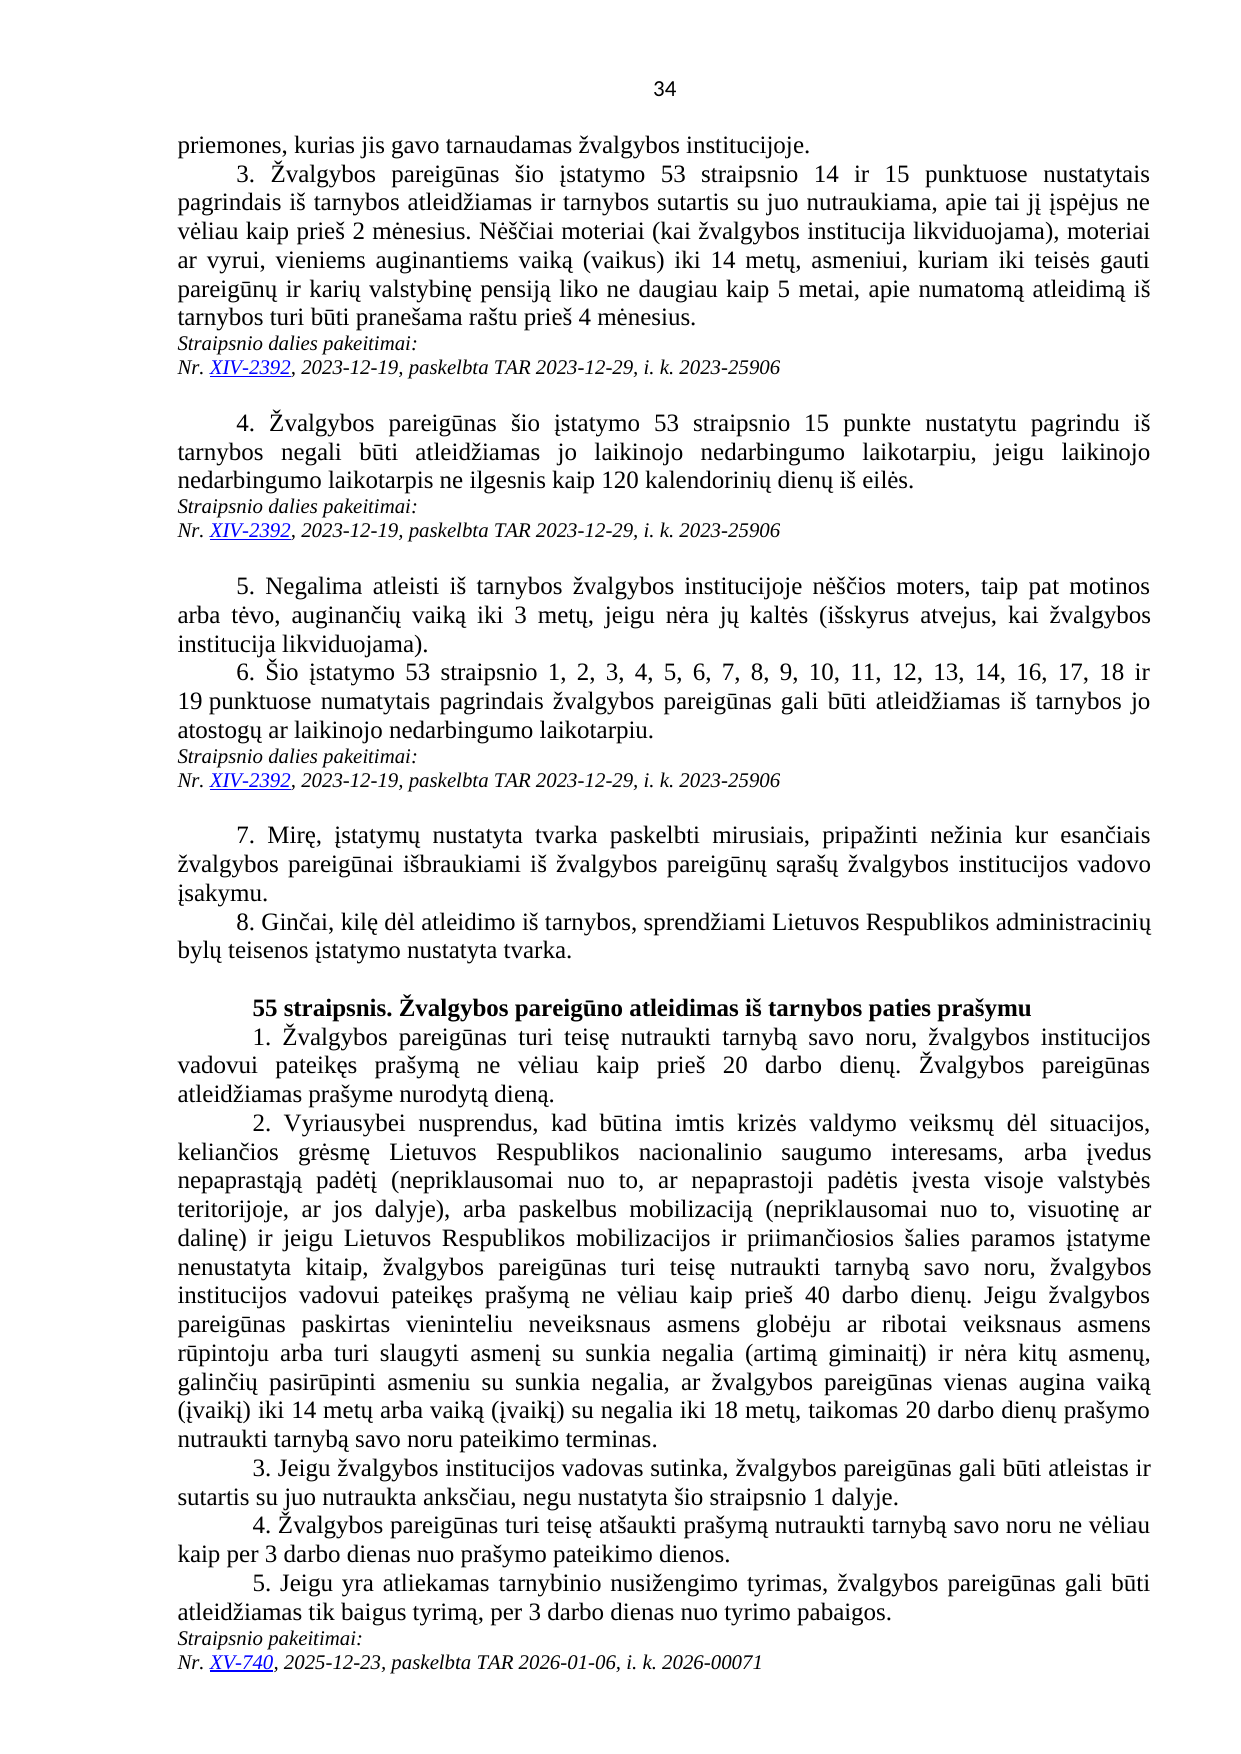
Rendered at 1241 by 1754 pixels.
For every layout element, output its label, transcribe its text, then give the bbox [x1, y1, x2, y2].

text Nr. XIV-2392, 2023-12-19, paskelbta TAR 2023-12-29, i. k. 2023-25906 [177, 518, 1152, 542]
text 5. Jeigu yra atliekamas tarnybinio nusižengimo tyrimas, žvalgybos pareigūnas gali būti atleidžiamas tik baigus tyrimą, per 3 darbo dienas nuo tyrimo pabaigos. [177, 1568, 1152, 1626]
text Nr. XIV-2392, 2023-12-19, paskelbta TAR 2023-12-29, i. k. 2023-25906 [177, 768, 1152, 792]
text 5. Negalima atleisti iš tarnybos žvalgybos institucijoje nėščios moters, taip pat motinos arba tėvo, auginančių vaiką iki 3 metų, jeigu nėra jų kaltės (išskyrus atvejus, kai žvalgybos institucija likviduojama). [177, 571, 1152, 657]
text priemones, kurias jis gavo tarnaudamas žvalgybos institucijoje. [177, 130, 1152, 159]
text Straipsnio dalies pakeitimai: [177, 494, 1152, 518]
text Nr. XV-740, 2025-12-23, paskelbta TAR 2026-01-06, i. k. 2026-00071 [177, 1649, 1152, 1674]
text 55 straipsnis. Žvalgybos pareigūno atleidimas iš tarnybos paties prašymu [177, 993, 1152, 1022]
text 3. Žvalgybos pareigūnas šio įstatymo 53 straipsnio 14 ir 15 punktuose nustatytais pagrindais iš tarnybos atleidžiamas ir tarnybos sutartis su juo nutraukiama, apie tai jį įspėjus ne vėliau kaip prieš 2 mėnesius. Nėščiai moteriai (kai žvalgybos institucija likviduojama), moteriai ar vyrui, vieniems auginantiems vaiką (vaikus) iki 14 metų, asmeniui, kuriam iki teisės gauti pareigūnų ir karių valstybinę pensiją liko ne daugiau kaip 5 metai, apie numatomą atleidimą iš tarnybos turi būti pranešama raštu prieš 4 mėnesius. [177, 159, 1152, 331]
text 4. Žvalgybos pareigūnas šio įstatymo 53 straipsnio 15 punkte nustatytu pagrindu iš tarnybos negali būti atleidžiamas jo laikinojo nedarbingumo laikotarpiu, jeigu laikinojo nedarbingumo laikotarpis ne ilgesnis kaip 120 kalendorinių dienų iš eilės. [177, 408, 1152, 494]
text 8. Ginčai, kilę dėl atleidimo iš tarnybos, sprendžiami Lietuvos Respublikos administracinių bylų teisenos įstatymo nustatyta tvarka. [177, 907, 1152, 964]
text Straipsnio dalies pakeitimai: [177, 744, 1152, 768]
text 6. Šio įstatymo 53 straipsnio 1, 2, 3, 4, 5, 6, 7, 8, 9, 10, 11, 12, 13, 14, 16, 17, 18 ir 19 punktuose numatytais pagrindais žvalgybos pareigūnas gali būti atleidžiamas iš tarnybos jo atostogų ar laikinojo nedarbingumo laikotarpiu. [177, 657, 1152, 744]
text 3. Jeigu žvalgybos institucijos vadovas sutinka, žvalgybos pareigūnas gali būti atleistas ir sutartis su juo nutraukta anksčiau, negu nustatyta šio straipsnio 1 dalyje. [177, 1453, 1152, 1511]
text Straipsnio dalies pakeitimai: [177, 331, 1152, 355]
text Nr. XIV-2392, 2023-12-19, paskelbta TAR 2023-12-29, i. k. 2023-25906 [177, 355, 1152, 379]
text 2. Vyriausybei nusprendus, kad būtina imtis krizės valdymo veiksmų dėl situacijos, keliančios grėsmę Lietuvos Respublikos nacionalinio saugumo interesams, arba įvedus nepaprastąją padėtį (nepriklausomai nuo to, ar nepaprastoji padėtis įvesta visoje valstybės teritorijoje, ar jos dalyje), arba paskelbus mobilizaciją (nepriklausomai nuo to, visuotinę ar dalinę) ir jeigu Lietuvos Respublikos mobilizacijos ir priimančiosios šalies paramos įstatyme nenustatyta kitaip, žvalgybos pareigūnas turi teisę nutraukti tarnybą savo noru, žvalgybos institucijos vadovui pateikęs prašymą ne vėliau kaip prieš 40 darbo dienų. Jeigu žvalgybos pareigūnas paskirtas vieninteliu neveiksnaus asmens globėju ar ribotai veiksnaus asmens rūpintoju arba turi slaugyti asmenį su sunkia negalia (artimą giminaitį) ir nėra kitų asmenų, galinčių pasirūpinti asmeniu su sunkia negalia, ar žvalgybos pareigūnas vienas augina vaiką (įvaikį) iki 14 metų arba vaiką (įvaikį) su negalia iki 18 metų, taikomas 20 darbo dienų prašymo nutraukti tarnybą savo noru pateikimo terminas. [177, 1108, 1152, 1453]
text 1. Žvalgybos pareigūnas turi teisę nutraukti tarnybą savo noru, žvalgybos institucijos vadovui pateikęs prašymą ne vėliau kaip prieš 20 darbo dienų. Žvalgybos pareigūnas atleidžiamas prašyme nurodytą dieną. [177, 1022, 1152, 1108]
text 4. Žvalgybos pareigūnas turi teisę atšaukti prašymą nutraukti tarnybą savo noru ne vėliau kaip per 3 darbo dienas nuo prašymo pateikimo dienos. [177, 1511, 1152, 1568]
text Straipsnio pakeitimai: [177, 1626, 1152, 1649]
text 7. Mirę, įstatymų nustatyta tvarka paskelbti mirusiais, pripažinti nežinia kur esančiais žvalgybos pareigūnai išbraukiami iš žvalgybos pareigūnų sąrašų žvalgybos institucijos vadovo įsakymu. [177, 821, 1152, 907]
